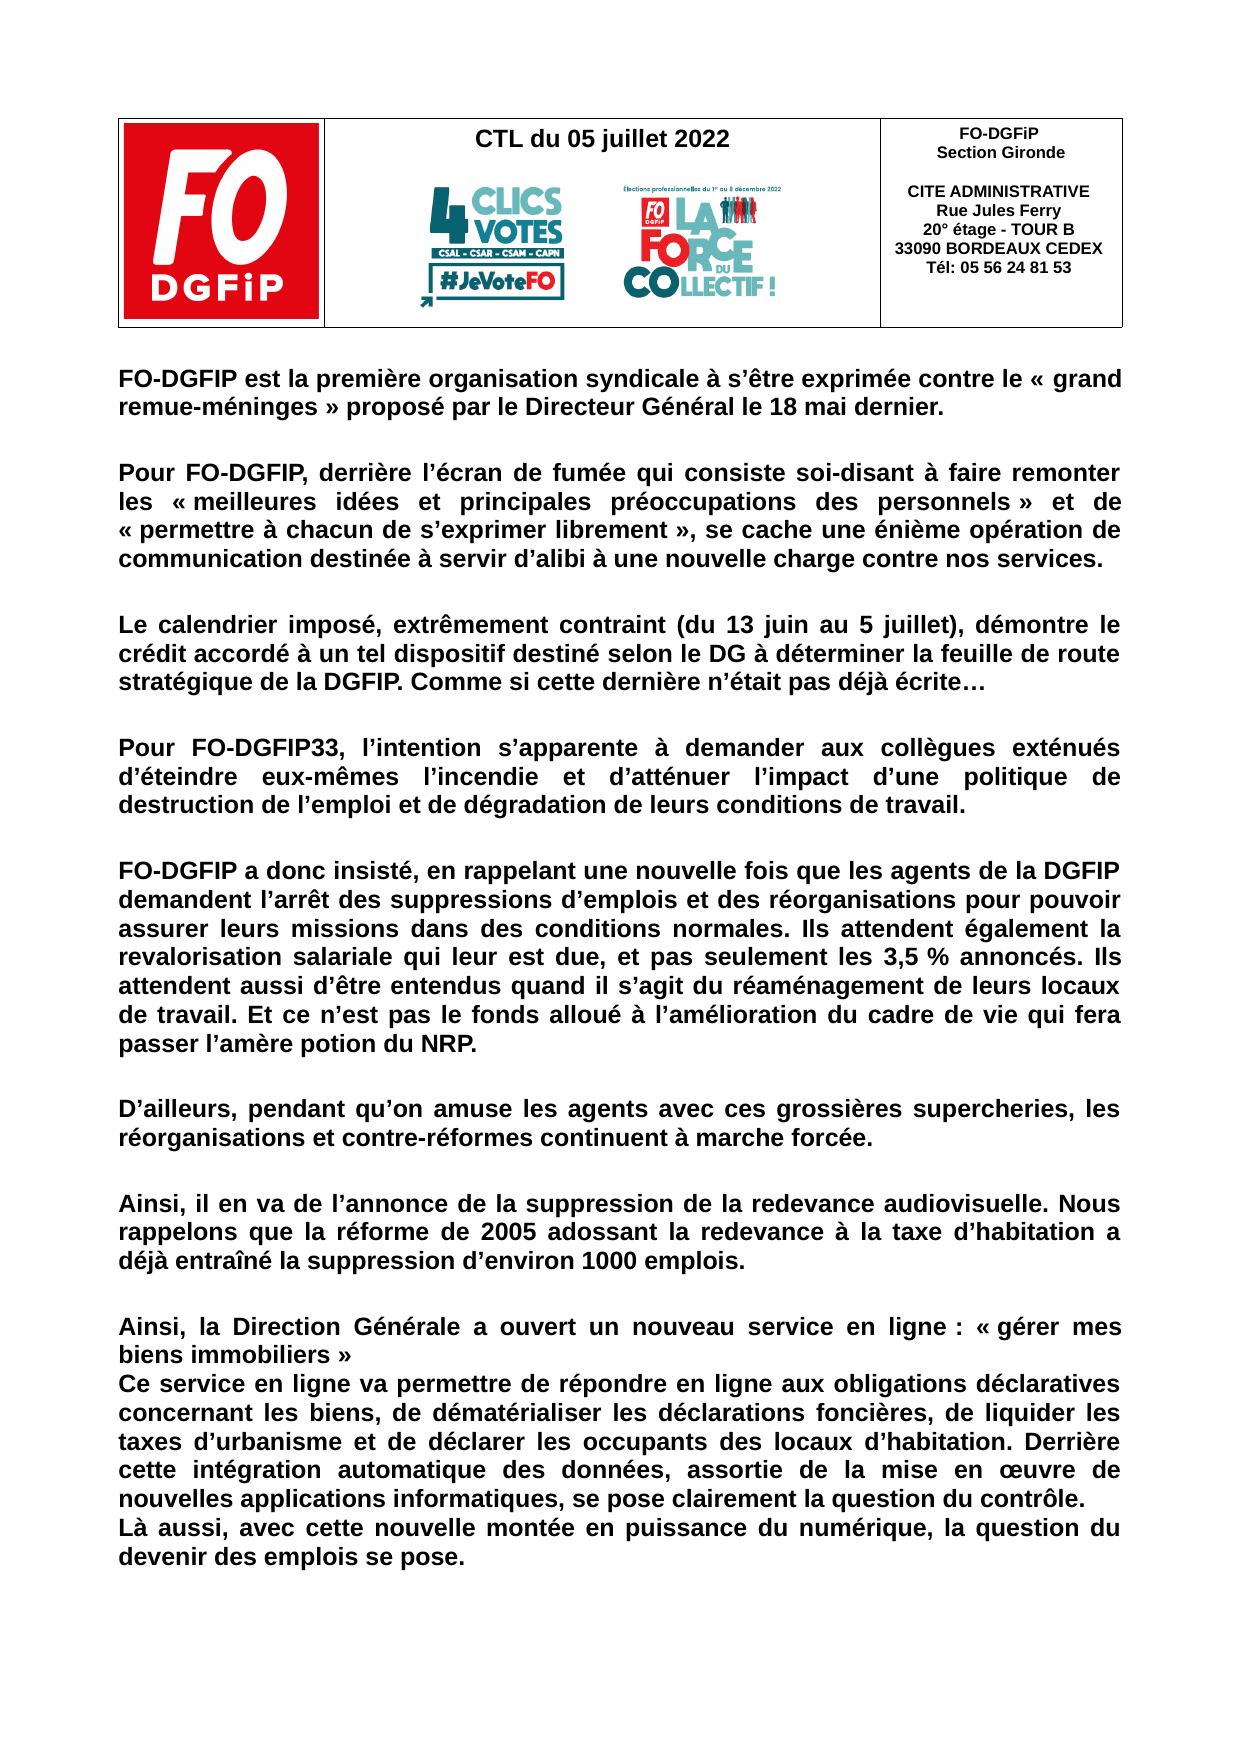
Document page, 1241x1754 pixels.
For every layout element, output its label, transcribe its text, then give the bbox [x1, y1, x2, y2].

table_header CTL du 05 juillet 2022 [325, 119, 880, 327]
text Le calendrier imposé, extrêmement contraint (du 13 juin au 5 juillet), démontre le crédit accordé à un tel dispositif destiné selon le DG à déterminer la feuille de route stratégique de la DGFIP. Comme si cette dernière n’était pas déjà écrite… [118, 610, 1122, 696]
table_header [119, 119, 324, 327]
text Ce service en ligne va permettre de répondre en ligne aux obligations déclaratives concernant les biens, de dématérialiser les déclarations foncières, de liquider les taxes d’urbanisme et de déclarer les occupants des locaux d’habitation. Derrière cette intégration automatique des données, assortie de la mise en œuvre de nouvelles applications informatiques, se pose clairement la question du contrôle. [118, 1369, 1122, 1513]
text Ainsi, il en va de l’annonce de la suppression de la redevance audiovisuelle. Nous rappelons que la réforme de 2005 adossant la redevance à la taxe d’habitation a déjà entraîné la suppression d’environ 1000 emplois. [118, 1188, 1122, 1275]
text Là aussi, avec cette nouvelle montée en puissance du numérique, la question du devenir des emplois se pose. [118, 1513, 1122, 1570]
text Pour FO-DGFIP33, l’intention s’apparente à demander aux collègues exténués d’éteindre eux-mêmes l’incendie et d’atténuer l’impact d’une politique de destruction de l’emploi et de dégradation de leurs conditions de travail. [118, 733, 1122, 819]
text FO-DGFIP a donc insisté, en rappelant une nouvelle fois que les agents de la DGFIP demandent l’arrêt des suppressions d’emplois et des réorganisations pour pouvoir assurer leurs missions dans des conditions normales. Ils attendent également la revalorisation salariale qui leur est due, et pas seulement les 3,5 % annoncés. Ils attendent aussi d’être entendus quand il s’agit du réaménagement de leurs locaux de travail. Et ce n’est pas le fonds alloué à l’amélioration du cadre de vie qui fera passer l’amère potion du NRP. [118, 856, 1122, 1057]
text FO-DGFIP est la première organisation syndicale à s’être exprimée contre le « grand remue-méninges » proposé par le Directeur Général le 18 mai dernier. [118, 363, 1122, 421]
text Ainsi, la Direction Générale a ouvert un nouveau service en ligne : « gérer mes biens immobiliers » [118, 1312, 1122, 1369]
picture [385, 181, 820, 309]
table_header FO-DGFiP Section Gironde CITE ADMINISTRATIVE Rue Jules Ferry 20° étage - TOUR B 33090 BORDEAUX CEDEX Tél: 05 56 24 81 53 [881, 119, 1122, 327]
text D’ailleurs, pendant qu’on amuse les agents avec ces grossières supercheries, les réorganisations et contre-réformes continuent à marche forcée. [118, 1094, 1122, 1152]
text Pour FO-DGFIP, derrière l’écran de fumée qui consiste soi-disant à faire remonter les « meilleures idées et principales préoccupations des personnels » et de « permettre à chacun de s’exprimer librement », se cache une énième opération de communication destinée à servir d’alibi à une nouvelle charge contre nos services. [118, 458, 1122, 573]
